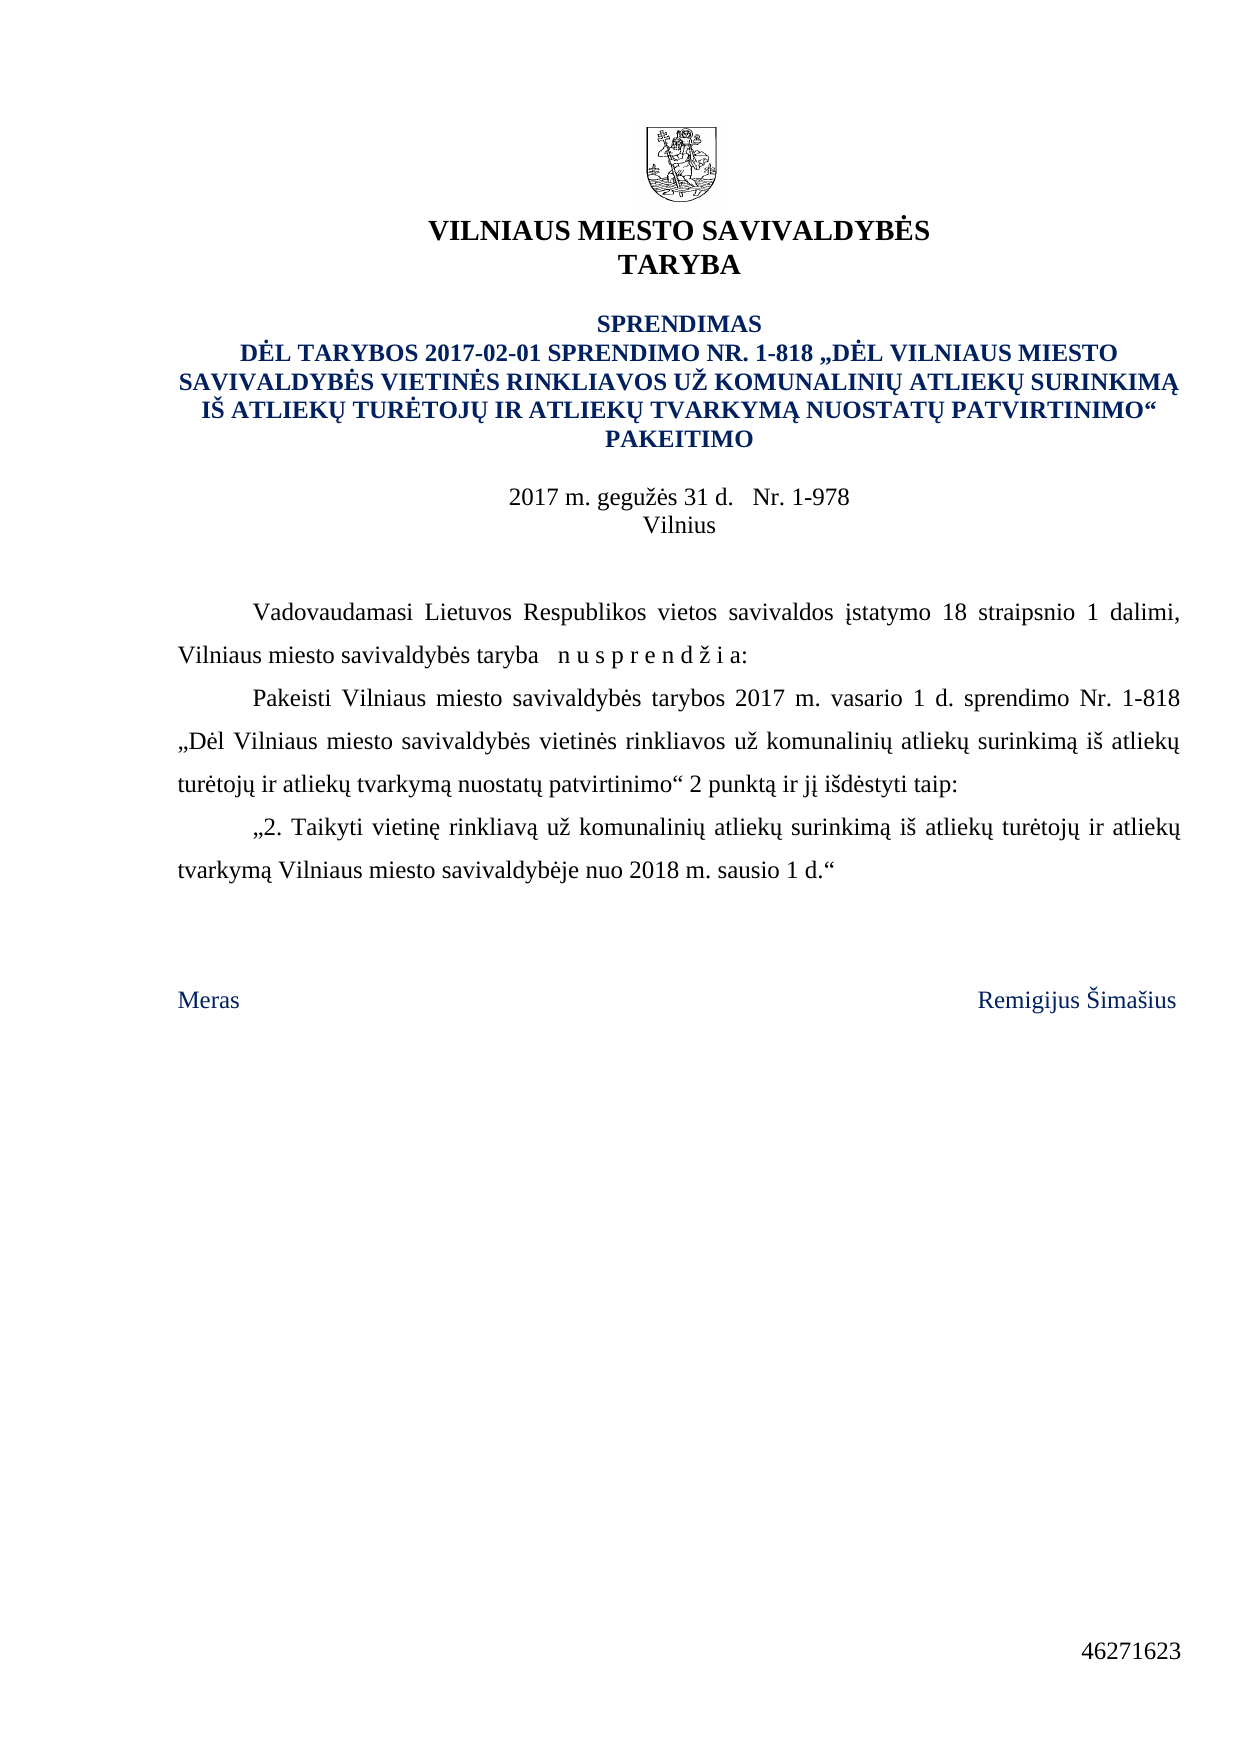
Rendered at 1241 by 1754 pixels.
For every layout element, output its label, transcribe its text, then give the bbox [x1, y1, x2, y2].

text Pakeisti Vilniaus miesto savivaldybės tarybos 2017 m. vasario 1 d. sprendimo Nr. 1-818 „Dėl Vilniaus miesto savivaldybės vietinės rinkliavos už komunalinių atliekų surinkimą iš atliekų turėtojų ir atliekų tvarkymą nuostatų patvirtinimo“ 2 punktą ir jį išdėstyti taip: [177, 683, 1181, 798]
text VILNIAUS MIESTO SAVIVALDYBĖS [177, 213, 1181, 247]
text Vilnius [177, 511, 1181, 539]
text TARYBA [177, 247, 1181, 281]
text 2017 m. gegužės 31 d. Nr. 1-978 [177, 482, 1181, 511]
text Vadovaudamasi Lietuvos Respublikos vietos savivaldos įstatymo 18 straipsnio 1 dalimi, Vilniaus miesto savivaldybės taryba n u s p r e n d ž i a: [177, 597, 1181, 669]
text SPRENDIMAS [177, 309, 1181, 338]
text DĖL TARYBOS 2017-02-01 SPRENDIMO NR. 1-818 „DĖL VILNIAUS MIESTO SAVIVALDYBĖS VIETINĖS RINKLIAVOS UŽ KOMUNALINIŲ ATLIEKŲ SURINKIMĄ IŠ ATLIEKŲ TURĖTOJŲ IR ATLIEKŲ TVARKYMĄ NUOSTATŲ PATVIRTINIMO“ PAKEITIMO [177, 338, 1181, 453]
text „2. Taikyti vietinę rinkliavą už komunalinių atliekų surinkimą iš atliekų turėtojų ir atliekų tvarkymą Vilniaus miesto savivaldybėje nuo 2018 m. sausio 1 d.“ [177, 812, 1181, 884]
text Meras Remigijus Šimašius [177, 985, 1181, 1014]
